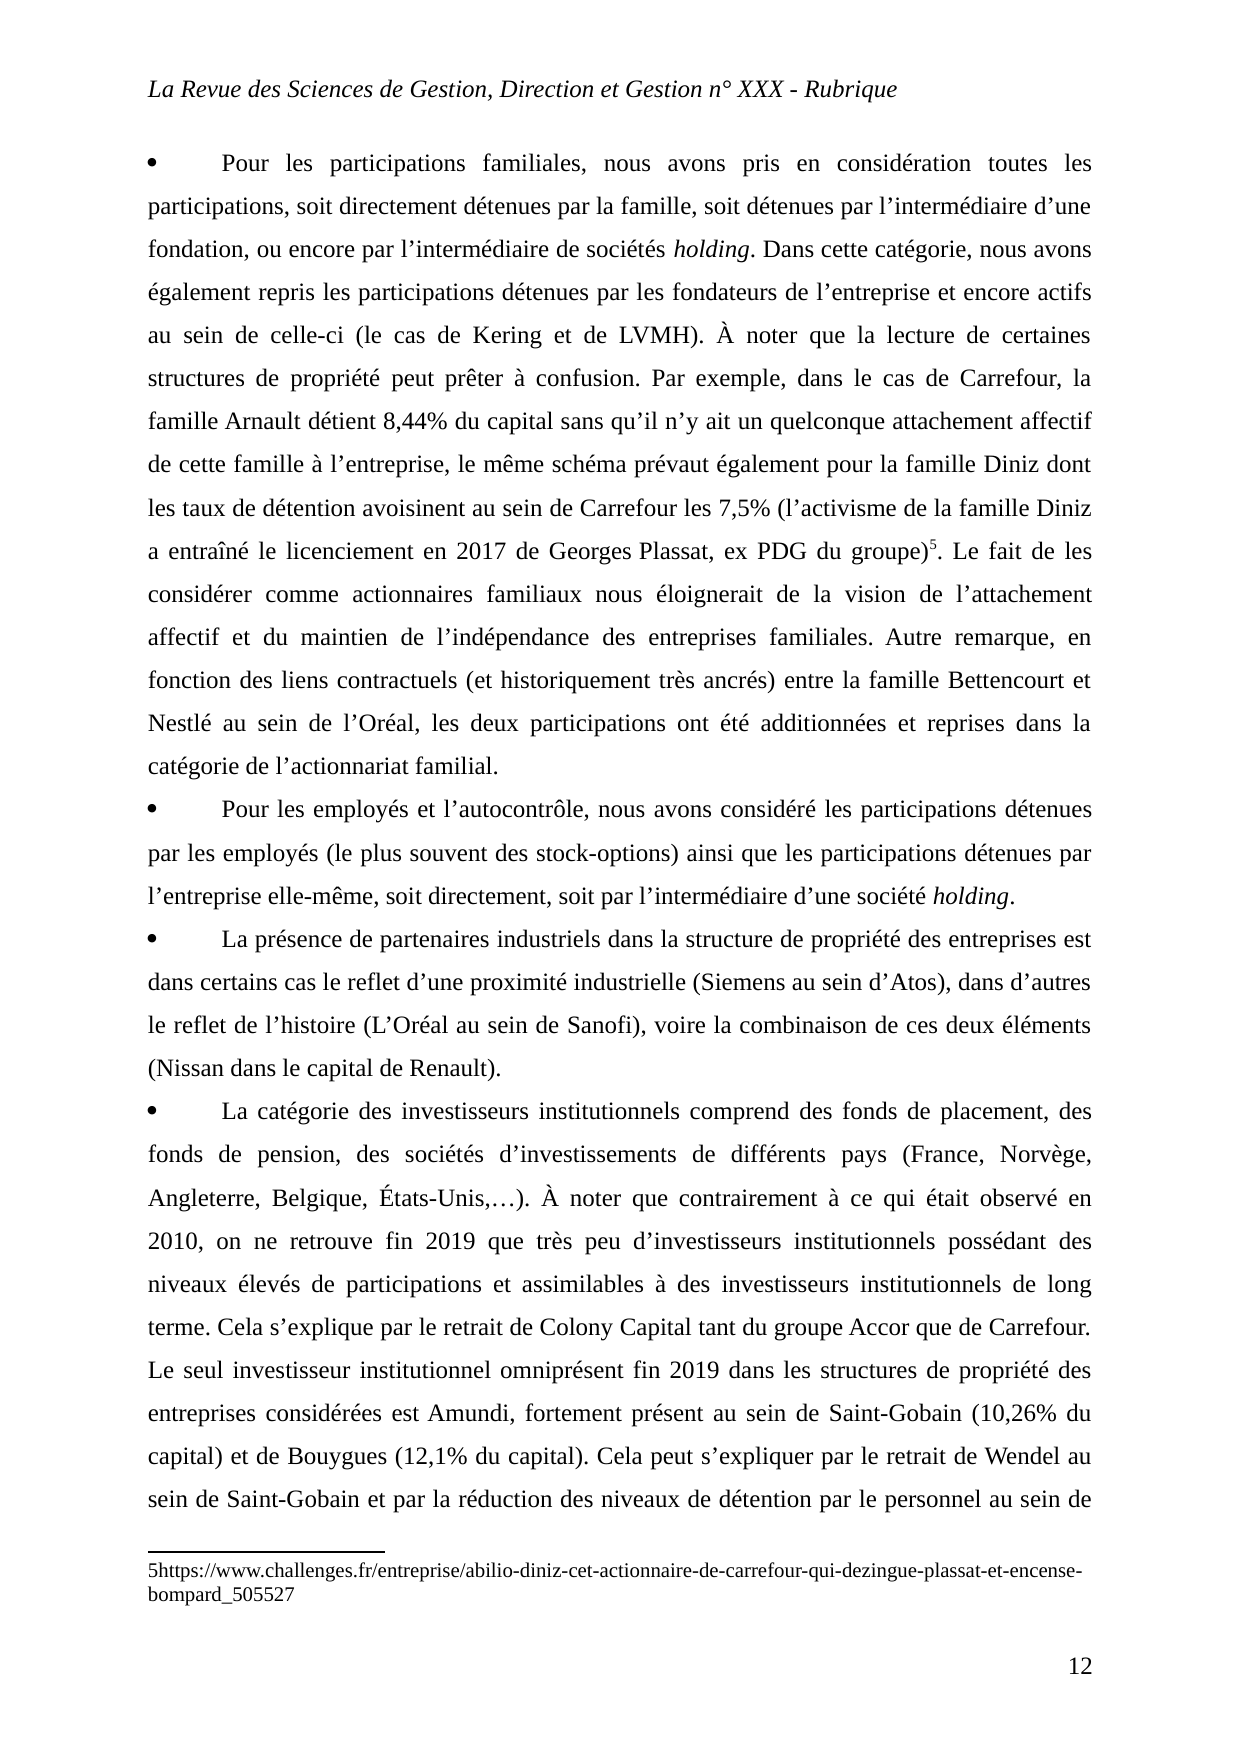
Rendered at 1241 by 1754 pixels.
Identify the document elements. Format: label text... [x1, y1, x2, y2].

list La présence de partenaires industriels dans la structure de propriété des entreprises est dans certains cas le reflet d’une proximité industrielle (Siemens au sein d’Atos), dans d’autres le reflet de l’histoire (L’Oréal au sein de Sanofi), voire la combinaison de ces deux éléments (Nissan dans le capital de Renault). [148, 924, 1093, 1082]
list Pour les participations familiales, nous avons pris en considération toutes les participations, soit directement détenues par la famille, soit détenues par l’intermédiaire d’une fondation, ou encore par l’intermédiaire de sociétés holding. Dans cette catégorie, nous avons également repris les participations détenues par les fondateurs de l’entreprise et encore actifs au sein de celle-ci (le cas de Kering et de LVMH). À noter que la lecture de certaines structures de propriété peut prêter à confusion. Par exemple, dans le cas de Carrefour, la famille Arnault détient 8,44% du capital sans qu’il n’y ait un quelconque attachement affectif de cette famille à l’entreprise, le même schéma prévaut également pour la famille Diniz dont les taux de détention avoisinent au sein de Carrefour les 7,5% (l’activisme de la famille Diniz a entraîné le licenciement en 2017 de Georges Plassat, ex PDG du groupe). Le fait de les considérer comme actionnaires familiaux nous éloignerait de la vision de l’attachement affectif et du maintien de l’indépendance des entreprises familiales. Autre remarque, en fonction des liens contractuels (et historiquement très ancrés) entre la famille Bettencourt et Nestlé au sein de l’Oréal, les deux participations ont été additionnées et reprises dans la catégorie de l’actionnariat familial. [148, 148, 1093, 780]
list Pour les employés et l’autocontrôle, nous avons considéré les participations détenues par les employés (le plus souvent des stock-options) ainsi que les participations détenues par l’entreprise elle-même, soit directement, soit par l’intermédiaire d’une société holding. [148, 794, 1093, 909]
list La catégorie des investisseurs institutionnels comprend des fonds de placement, des fonds de pension, des sociétés d’investissements de différents pays (France, Norvège, Angleterre, Belgique, États-Unis,…). À noter que contrairement à ce qui était observé en 2010, on ne retrouve fin 2019 que très peu d’investisseurs institutionnels possédant des niveaux élevés de participations et assimilables à des investisseurs institutionnels de long terme. Cela s’explique par le retrait de Colony Capital tant du groupe Accor que de Carrefour. Le seul investisseur institutionnel omniprésent fin 2019 dans les structures de propriété des entreprises considérées est Amundi, fortement présent au sein de Saint-Gobain (10,26% du capital) et de Bouygues (12,1% du capital). Cela peut s’expliquer par le retrait de Wendel au sein de Saint-Gobain et par la réduction des niveaux de détention par le personnel au sein de [148, 1096, 1093, 1513]
list https://www.challenges.fr/entreprise/abilio-diniz-cet-actionnaire-de-carrefour-qui-dezingue-plassat-et-encense-bompard_505527 [148, 1558, 1093, 1606]
